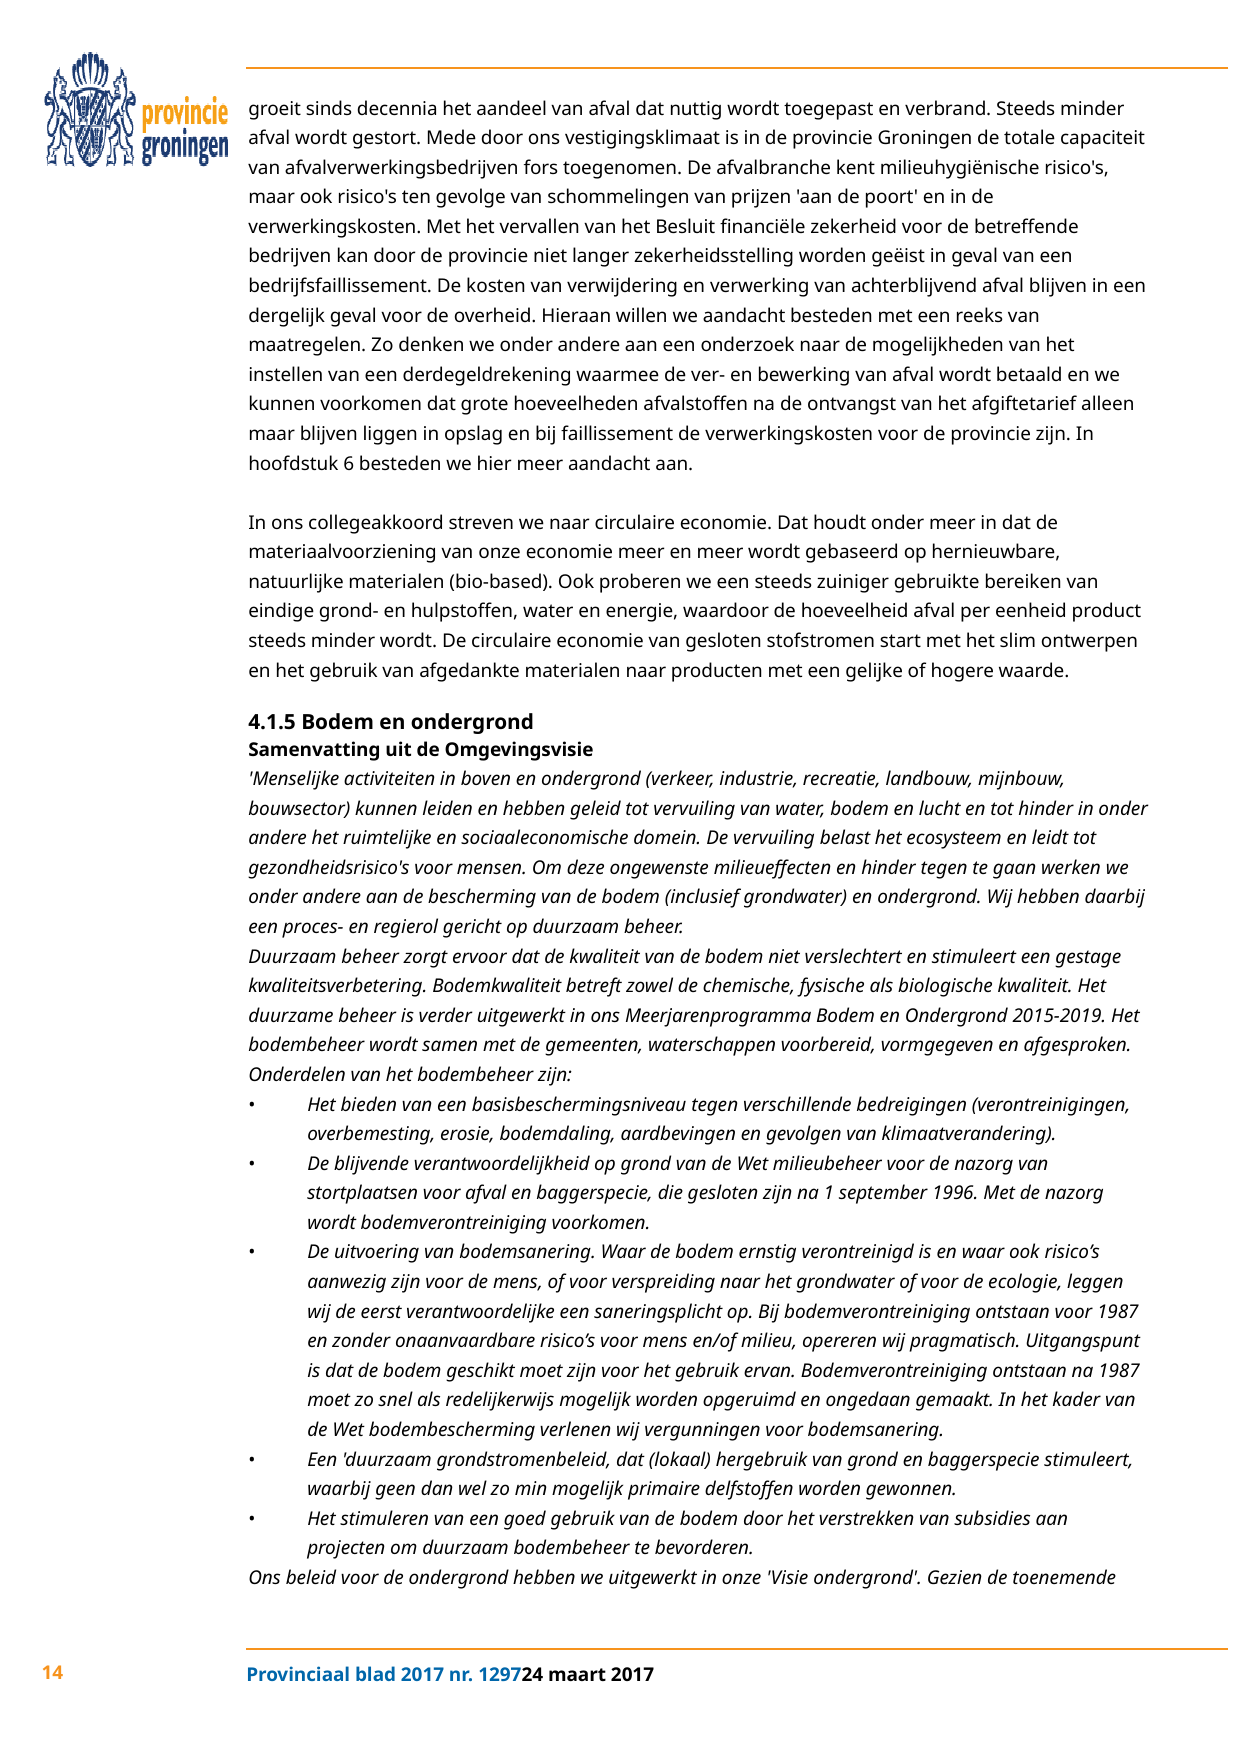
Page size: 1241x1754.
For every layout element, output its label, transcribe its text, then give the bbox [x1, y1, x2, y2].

picture [41, 47, 231, 172]
text Duurzaam beheer zorgt ervoor dat de kwaliteit van de bodem niet verslechtert en stimuleert een gestage kwaliteitsverbetering. Bodemkwaliteit betreft zowel de chemische, fysische als biologische kwaliteit. Het duurzame beheer is verder uitgewerkt in ons Meerjarenprogramma Bodem en Ondergrond 2015-2019. Het bodembeheer wordt samen met de gemeenten, waterschappen voorbereid, vormgegeven en afgesproken. Onderdelen van het bodembeheer zijn: [248, 943, 1152, 1087]
list Een 'duurzaam grondstromenbeleid, dat (lokaal) hergebruik van grond en baggerspecie stimuleert, waarbij geen dan wel zo min mogelijk primaire delfstoffen worden gewonnen. [248, 1446, 1152, 1501]
list De uitvoering van bodemsanering. Waar de bodem ernstig verontreinigd is en waar ook risico’s aanwezig zijn voor de mens, of voor verspreiding naar het grondwater of voor de ecologie, leggen wij de eerst verantwoordelijke een saneringsplicht op. Bij bodemverontreiniging ontstaan voor 1987 en zonder onaanvaardbare risico’s voor mens en/of milieu, opereren wij pragmatisch. Uitgangspunt is dat de bodem geschikt moet zijn voor het gebruik ervan. Bodemverontreiniging ontstaan na 1987 moet zo snel als redelijkerwijs mogelijk worden opgeruimd en ongedaan gemaakt. In het kader van de Wet bodembescherming verlenen wij vergunningen voor bodemsanering. [248, 1239, 1152, 1442]
text 4.1.5 Bodem en ondergrond [248, 707, 1152, 736]
text groeit sinds decennia het aandeel van afval dat nuttig wordt toegepast en verbrand. Steeds minder afval wordt gestort. Mede door ons vestigingsklimaat is in de provincie Groningen de totale capaciteit van afvalverwerkingsbedrijven fors toegenomen. De afvalbranche kent milieuhygiënische risico's, maar ook risico's ten gevolge van schommelingen van prijzen 'aan de poort' en in de verwerkingskosten. Met het vervallen van het Besluit financiële zekerheid voor de betreffende bedrijven kan door de provincie niet langer zekerheidsstelling worden geëist in geval van een bedrijfsfaillissement. De kosten van verwijdering en verwerking van achterblijvend afval blijven in een dergelijk geval voor de overheid. Hieraan willen we aandacht besteden met een reeks van maatregelen. Zo denken we onder andere aan een onderzoek naar de mogelijkheden van het instellen van een derdegeldrekening waarmee de ver- en bewerking van afval wordt betaald en we kunnen voorkomen dat grote hoeveelheden afvalstoffen na de ontvangst van het afgiftetarief alleen maar blijven liggen in opslag en bij faillissement de verwerkingskosten voor de provincie zijn. In hoofdstuk 6 besteden we hier meer aandacht aan. [248, 95, 1152, 476]
list Het stimuleren van een goed gebruik van de bodem door het verstrekken van subsidies aan projecten om duurzaam bodembeheer te bevorderen. [248, 1505, 1152, 1560]
text Samenvatting uit de Omgevingsvisie [248, 736, 1152, 761]
text In ons collegeakkoord streven we naar circulaire economie. Dat houdt onder meer in dat de materiaalvoorziening van onze economie meer en meer wordt gebaseerd op hernieuwbare, natuurlijke materialen (bio-based). Ook proberen we een steeds zuiniger gebruikte bereiken van eindige grond- en hulpstoffen, water en energie, waardoor de hoeveelheid afval per eenheid product steeds minder wordt. De circulaire economie van gesloten stofstromen start met het slim ontwerpen en het gebruik van afgedankte materialen naar producten met een gelijke of hogere waarde. [248, 509, 1152, 683]
list Het bieden van een basisbeschermingsniveau tegen verschillende bedreigingen (verontreinigingen, overbemesting, erosie, bodemdaling, aardbevingen en gevolgen van klimaatverandering). [248, 1091, 1152, 1146]
text 'Menselijke activiteiten in boven en ondergrond (verkeer, industrie, recreatie, landbouw, mijnbouw, bouwsector) kunnen leiden en hebben geleid tot vervuiling van water, bodem en lucht en tot hinder in onder andere het ruimtelijke en sociaaleconomische domein. De vervuiling belast het ecosysteem en leidt tot gezondheidsrisico's voor mensen. Om deze ongewenste milieueffecten en hinder tegen te gaan werken we onder andere aan de bescherming van de bodem (inclusief grondwater) en ondergrond. Wij hebben daarbij een proces- en regierol gericht op duurzaam beheer. [248, 765, 1152, 939]
list De blijvende verantwoordelijkheid op grond van de Wet milieubeheer voor de nazorg van stortplaatsen voor afval en baggerspecie, die gesloten zijn na 1 september 1996. Met de nazorg wordt bodemverontreiniging voorkomen. [248, 1150, 1152, 1235]
text Ons beleid voor de ondergrond hebben we uitgewerkt in onze 'Visie ondergrond'. Gezien de toenemende [248, 1564, 1152, 1590]
